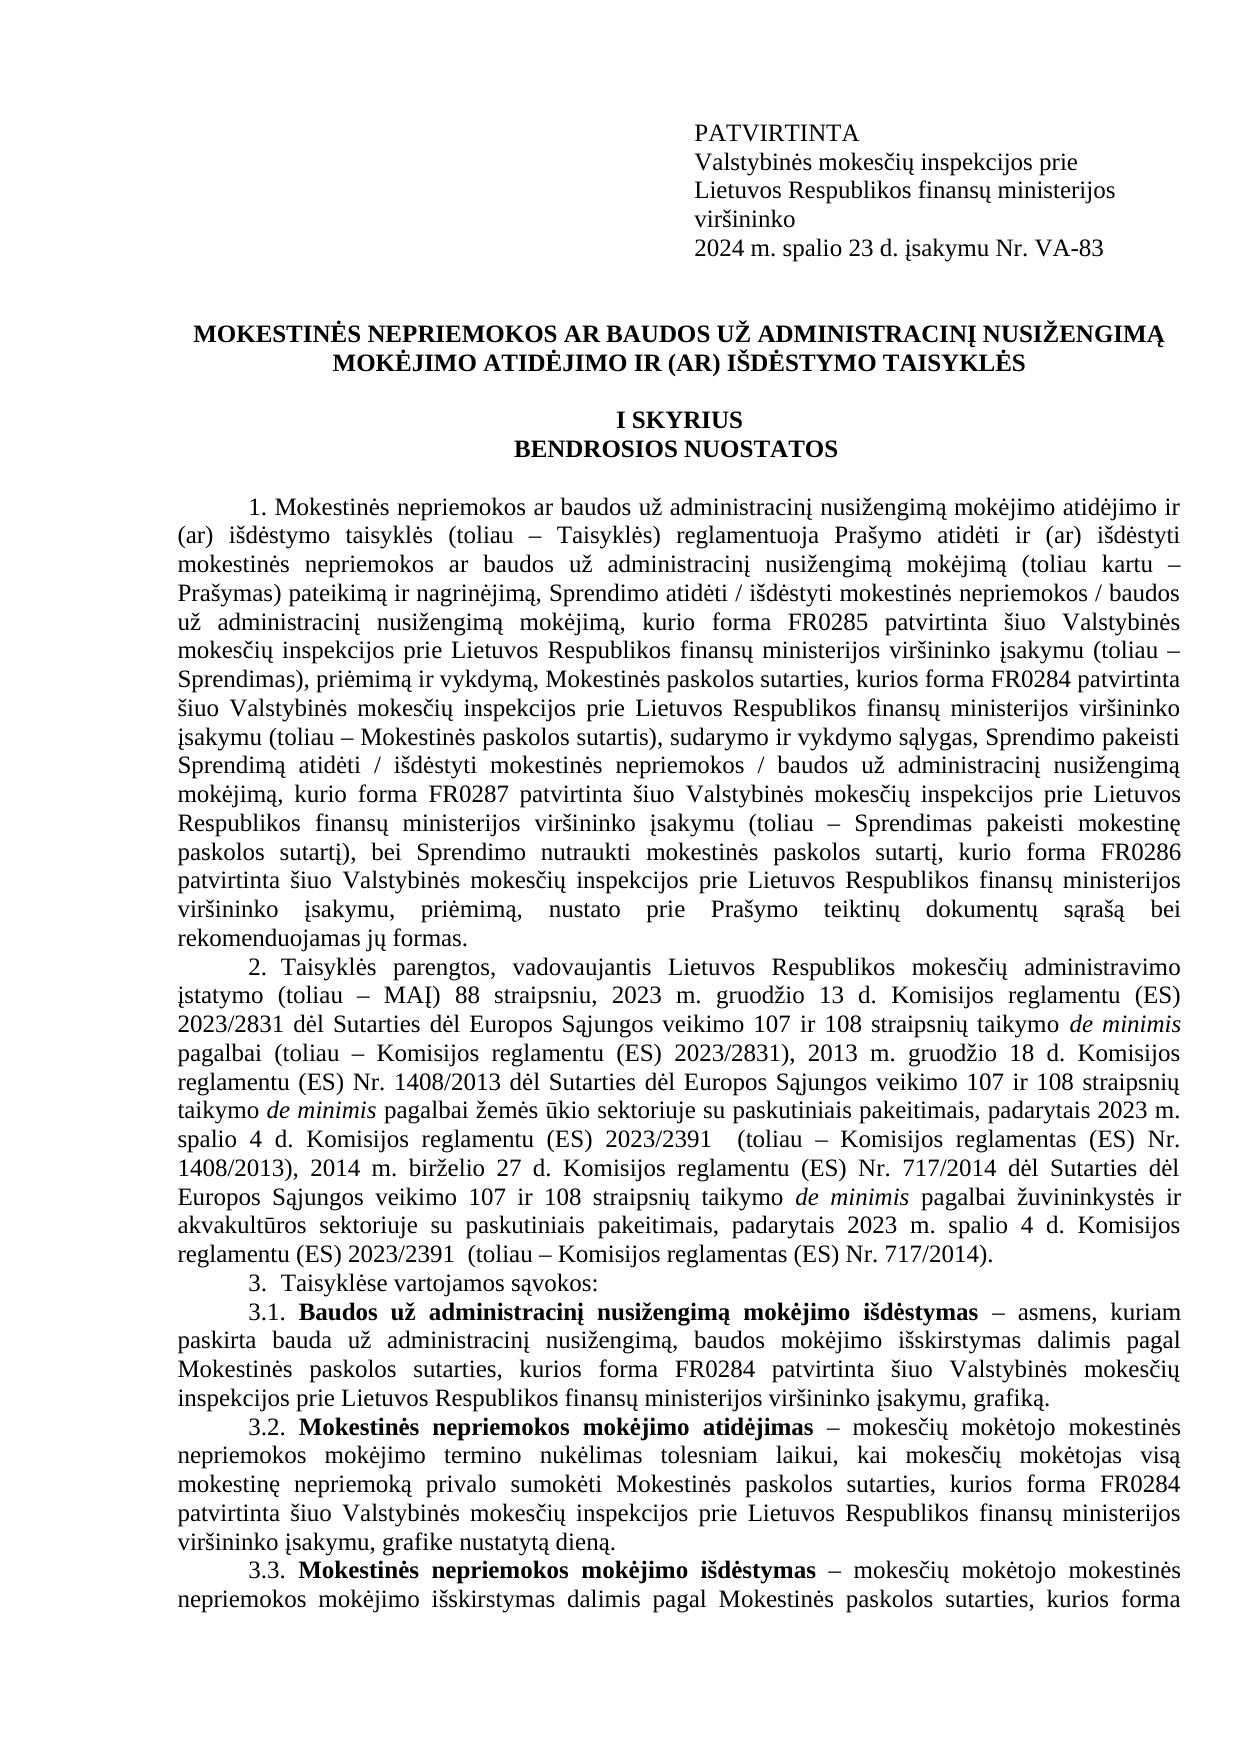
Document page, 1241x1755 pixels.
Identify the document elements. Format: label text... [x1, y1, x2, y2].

text Lietuvos Respublikos finansų ministerijos [650, 176, 1181, 204]
text MOKESTINĖS NEPRIEMOKOS AR BAUDOS UŽ ADMINISTRACINĮ NUSIŽENGIMĄ MOKĖJIMO ATIDĖJIMO IR (AR) IŠDĖSTYMO TAISYKLĖS [177, 319, 1181, 377]
text 3.2. Mokestinės nepriemokos mokėjimo atidėjimas – mokesčių mokėtojo mokestinės nepriemokos mokėjimo termino nukėlimas tolesniam laikui, kai mokesčių mokėtojas visą mokestinę nepriemoką privalo sumokėti Mokestinės paskolos sutarties, kurios forma FR0284 patvirtinta šiuo Valstybinės mokesčių inspekcijos prie Lietuvos Respublikos finansų ministerijos viršininko įsakymu, grafike nustatytą dieną. [177, 1412, 1181, 1556]
text 2. Taisyklės parengtos, vadovaujantis Lietuvos Respublikos mokesčių administravimo įstatymo (toliau – MAĮ) 88 straipsniu, 2023 m. gruodžio 13 d. Komisijos reglamentu (ES) 2023/2831 dėl Sutarties dėl Europos Sąjungos veikimo 107 ir 108 straipsnių taikymo de minimis pagalbai (toliau – Komisijos reglamentu (ES) 2023/2831), 2013 m. gruodžio 18 d. Komisijos reglamentu (ES) Nr. 1408/2013 dėl Sutarties dėl Europos Sąjungos veikimo 107 ir 108 straipsnių taikymo de minimis pagalbai žemės ūkio sektoriuje su paskutiniais pakeitimais, padarytais 2023 m. spalio 4 d. Komisijos reglamentu (ES) 2023/2391 (toliau – Komisijos reglamentas (ES) Nr. 1408/2013), 2014 m. birželio 27 d. Komisijos reglamentu (ES) Nr. 717/2014 dėl Sutarties dėl Europos Sąjungos veikimo 107 ir 108 straipsnių taikymo de minimis pagalbai žuvininkystės ir akvakultūros sektoriuje su paskutiniais pakeitimais, padarytais 2023 m. spalio 4 d. Komisijos reglamentu (ES) 2023/2391 (toliau – Komisijos reglamentas (ES) Nr. 717/2014). [177, 952, 1181, 1268]
text 3. Taisyklėse vartojamos sąvokos: [177, 1268, 1181, 1297]
text 1. Mokestinės nepriemokos ar baudos už administracinį nusižengimą mokėjimo atidėjimo ir (ar) išdėstymo taisyklės (toliau – Taisyklės) reglamentuoja Prašymo atidėti ir (ar) išdėstyti mokestinės nepriemokos ar baudos už administracinį nusižengimą mokėjimą (toliau kartu – Prašymas) pateikimą ir nagrinėjimą, Sprendimo atidėti / išdėstyti mokestinės nepriemokos / baudos už administracinį nusižengimą mokėjimą, kurio forma FR0285 patvirtinta šiuo Valstybinės mokesčių inspekcijos prie Lietuvos Respublikos finansų ministerijos viršininko įsakymu (toliau – Sprendimas), priėmimą ir vykdymą, Mokestinės paskolos sutarties, kurios forma FR0284 patvirtinta šiuo Valstybinės mokesčių inspekcijos prie Lietuvos Respublikos finansų ministerijos viršininko įsakymu (toliau – Mokestinės paskolos sutartis), sudarymo ir vykdymo sąlygas, Sprendimo pakeisti Sprendimą atidėti / išdėstyti mokestinės nepriemokos / baudos už administracinį nusižengimą mokėjimą, kurio forma FR0287 patvirtinta šiuo Valstybinės mokesčių inspekcijos prie Lietuvos Respublikos finansų ministerijos viršininko įsakymu (toliau ‒ Sprendimas pakeisti mokestinę paskolos sutartį), bei Sprendimo nutraukti mokestinės paskolos sutartį, kurio forma FR0286 patvirtinta šiuo Valstybinės mokesčių inspekcijos prie Lietuvos Respublikos finansų ministerijos viršininko įsakymu, priėmimą, nustato prie Prašymo teiktinų dokumentų sąrašą bei rekomenduojamas jų formas. [177, 492, 1181, 952]
text 3.1. Baudos už administracinį nusižengimą mokėjimo išdėstymas – asmens, kuriam paskirta bauda už administracinį nusižengimą, baudos mokėjimo išskirstymas dalimis pagal Mokestinės paskolos sutarties, kurios forma FR0284 patvirtinta šiuo Valstybinės mokesčių inspekcijos prie Lietuvos Respublikos finansų ministerijos viršininko įsakymu, grafiką. [177, 1297, 1181, 1412]
text Valstybinės mokesčių inspekcijos prie [177, 147, 1181, 176]
text 2024 m. spalio 23 d. įsakymu Nr. VA-83 [177, 233, 1181, 262]
text BENDROSIOS NUOSTATOS [177, 434, 1181, 463]
text PATVIRTINTA [177, 118, 1181, 147]
text viršininko [694, 204, 1181, 233]
text 3.3. Mokestinės nepriemokos mokėjimo išdėstymas – mokesčių mokėtojo mokestinės nepriemokos mokėjimo išskirstymas dalimis pagal Mokestinės paskolos sutarties, kurios forma [177, 1556, 1181, 1613]
text I SKYRIUS [177, 406, 1181, 434]
